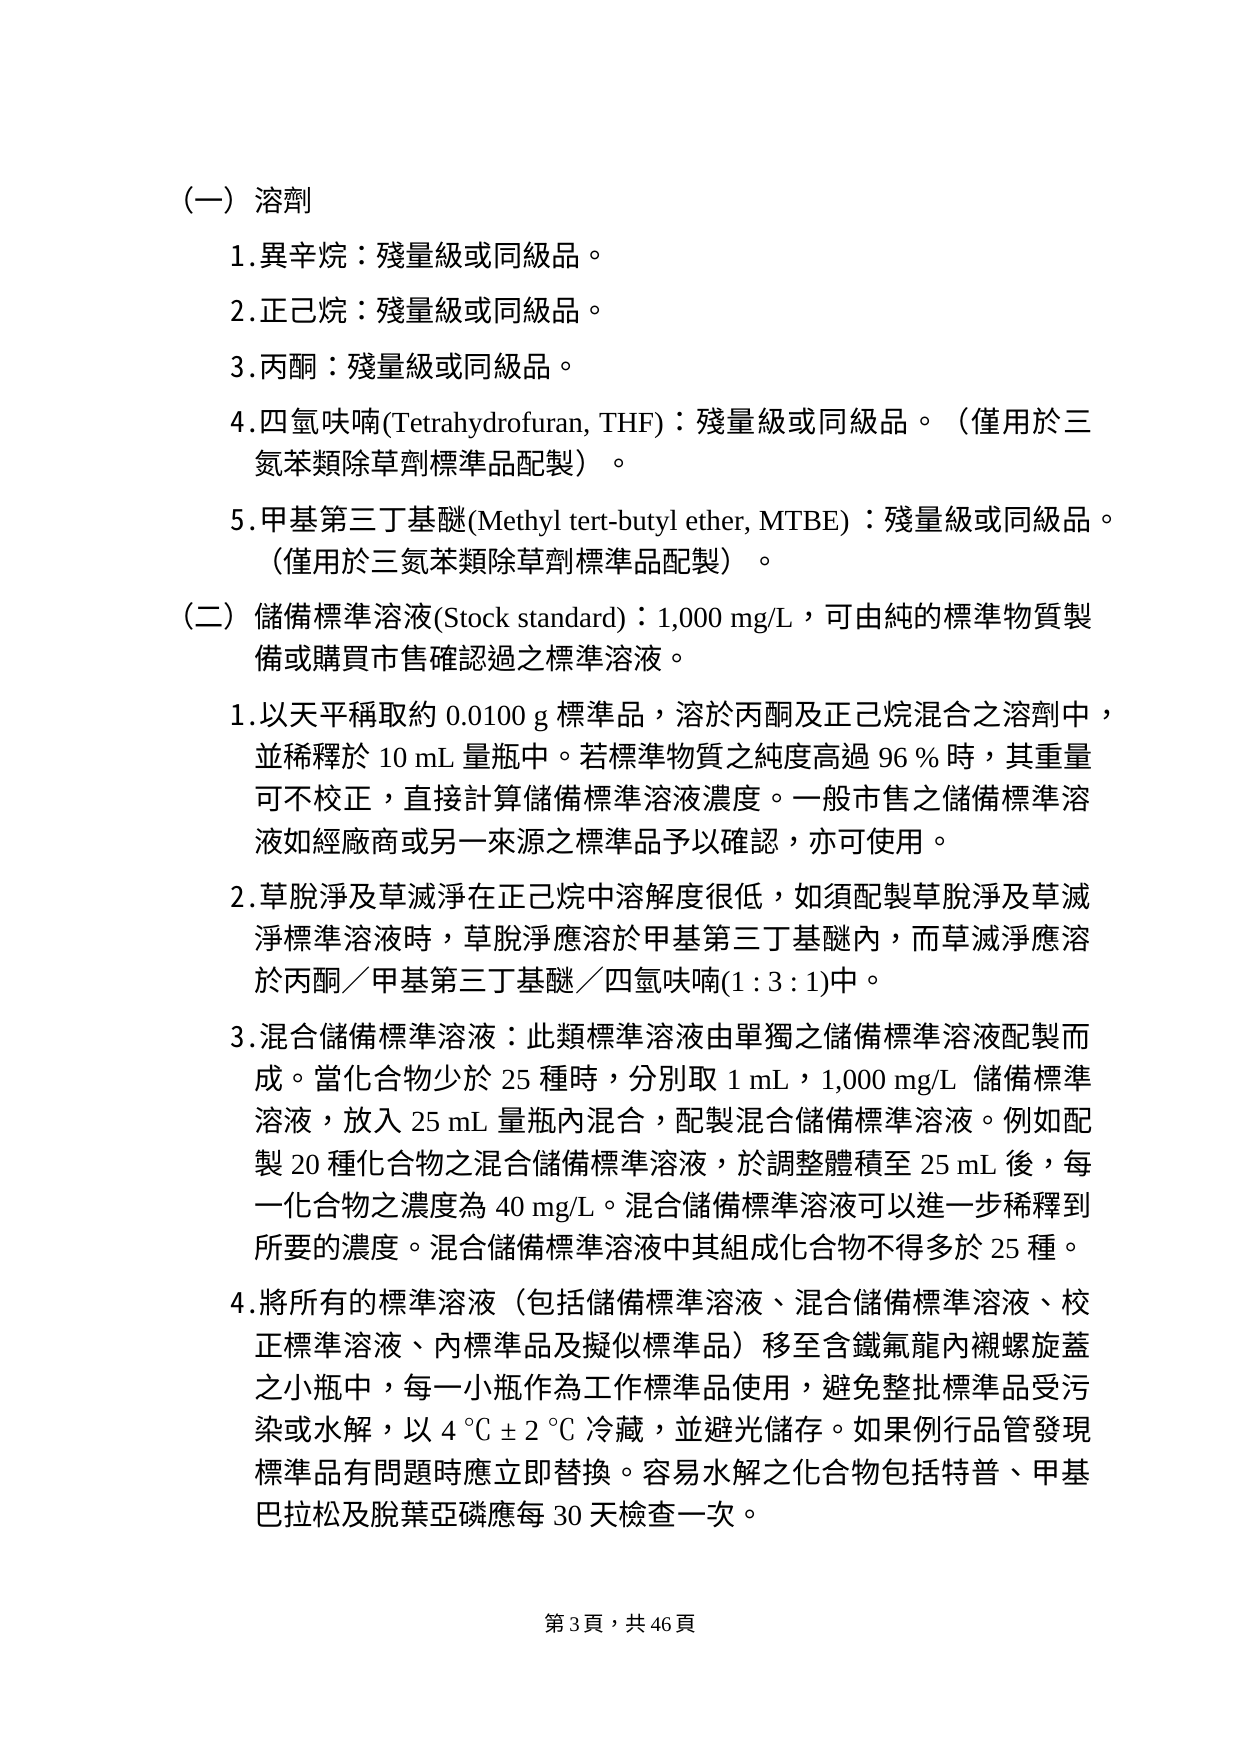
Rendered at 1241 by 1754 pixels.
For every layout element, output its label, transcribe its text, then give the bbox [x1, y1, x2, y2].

list 丙酮：殘量級或同級品。 [230, 343, 1092, 385]
list 儲備標準溶液(Stock standard)：1,000 mg/L，可由純的標準物質製備或購買市售確認過之標準溶液。 [165, 594, 1092, 678]
list 異辛烷：殘量級或同級品。 [230, 232, 1092, 275]
list 四氫呋喃(Tetrahydrofuran, THF)：殘量級或同級品。（僅用於三氮苯類除草劑標準品配製）。 [230, 398, 1092, 483]
list 溶劑 [165, 177, 1092, 219]
list 甲基第三丁基醚(Methyl tert-butyl ether, MTBE) ：殘量級或同級品。（僅用於三氮苯類除草劑標準品配製）。 [230, 496, 1092, 581]
list 草脫淨及草滅淨在正己烷中溶解度很低，如須配製草脫淨及草滅淨標準溶液時，草脫淨應溶於甲基第三丁基醚內，而草滅淨應溶於丙酮／甲基第三丁基醚／四氫呋喃(1 : 3 : 1)中。 [230, 873, 1092, 1000]
list 混合儲備標準溶液：此類標準溶液由單獨之儲備標準溶液配製而成。當化合物少於 25 種時，分別取 1 mL，1,000 mg/L 儲備標準溶液，放入 25 mL 量瓶內混合，配製混合儲備標準溶液。例如配製 20 種化合物之混合儲備標準溶液，於調整體積至 25 mL 後，每一化合物之濃度為 40 mg/L。混合儲備標準溶液可以進一步稀釋到所要的濃度。混合儲備標準溶液中其組成化合物不得多於 25 種。 [230, 1013, 1092, 1267]
list 以天平稱取約 0.0100 g 標準品，溶於丙酮及正己烷混合之溶劑中，並稀釋於 10 mL 量瓶中。若標準物質之純度高過 96 % 時，其重量可不校正，直接計算儲備標準溶液濃度。一般市售之儲備標準溶液如經廠商或另一來源之標準品予以確認，亦可使用。 [230, 691, 1092, 860]
list 將所有的標準溶液（包括儲備標準溶液、混合儲備標準溶液、校正標準溶液、內標準品及擬似標準品）移至含鐵氟龍內襯螺旋蓋之小瓶中，每一小瓶作為工作標準品使用，避免整批標準品受污染或水解，以 4 ℃ ± 2 ℃ 冷藏，並避光儲存。如果例行品管發現標準品有問題時應立即替換。容易水解之化合物包括特普、甲基巴拉松及脫葉亞磷應每 30 天檢查一次。 [230, 1280, 1092, 1534]
list 正己烷：殘量級或同級品。 [230, 288, 1092, 330]
